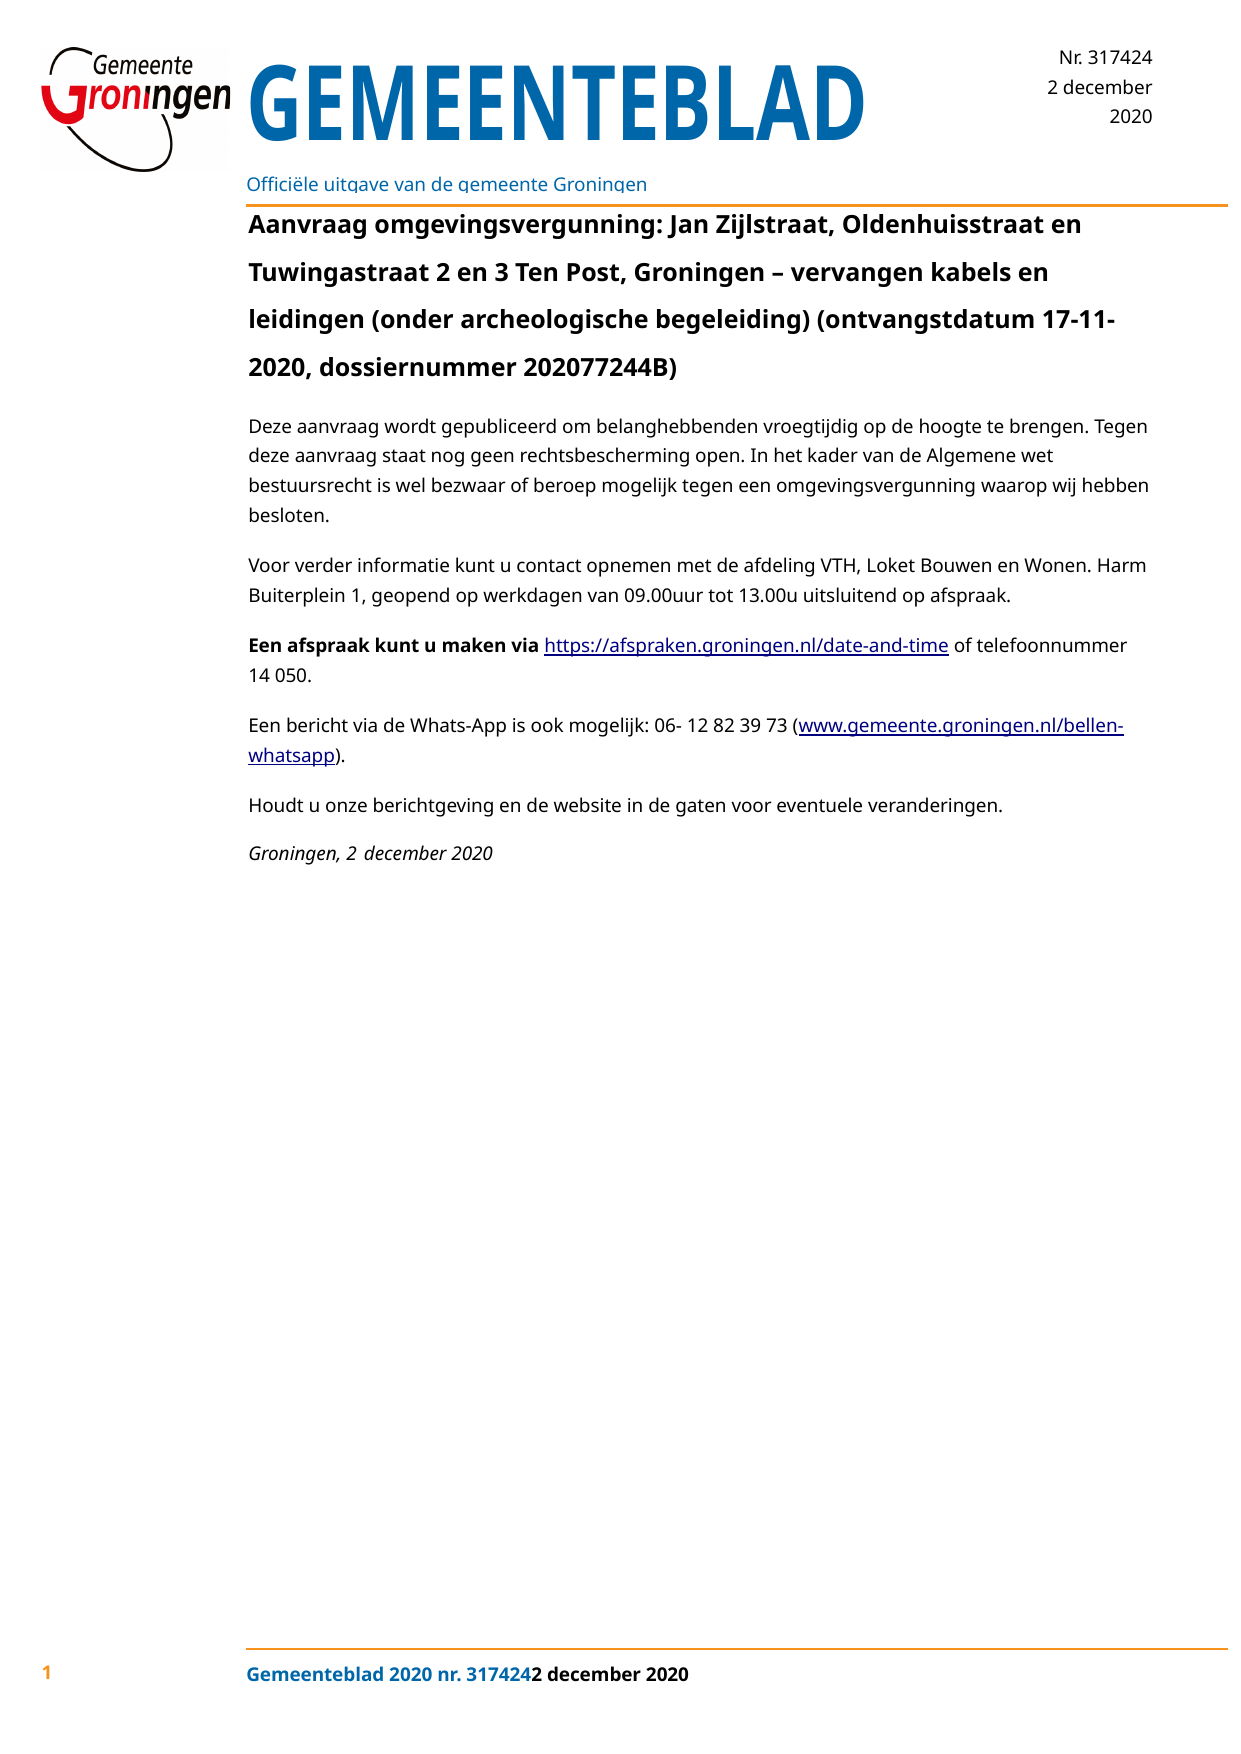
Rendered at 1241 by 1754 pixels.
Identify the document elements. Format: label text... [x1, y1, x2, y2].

text Groningen, 2 december 2020 [248, 840, 1152, 866]
text Een bericht via de Whats-App is ook mogelijk: 06- 12 82 39 73 (www.gemeente.groningen.nl/bellen-whatsapp). [248, 712, 1152, 768]
text Een afspraak kunt u maken via https://afspraken.groningen.nl/date-and-time of telefoonnummer 14 050. [248, 632, 1152, 688]
text Aanvraag omgevingsvergunning: Jan Zijlstraat, Oldenhuisstraat en Tuwingastraat 2 en 3 Ten Post, Groningen – vervangen kabels en leidingen (onder archeologische begeleiding) (ontvangstdatum 17-11-2020, dossiernummer 202077244B) [248, 207, 1152, 384]
text Deze aanvraag wordt gepubliceerd om belanghebbenden vroegtijdig op de hoogte te brengen. Tegen deze aanvraag staat nog geen rechtsbescherming open. In het kader van de Algemene wet bestuursrecht is wel bezwaar of beroep mogelijk tegen een omgevingsvergunning waarop wij hebben besloten. [248, 413, 1152, 528]
picture [41, 47, 231, 172]
text Voor verder informatie kunt u contact opnemen met de afdeling VTH, Loket Bouwen en Wonen. Harm Buiterplein 1, geopend op werkdagen van 09.00uur tot 13.00u uitsluitend op afspraak. [248, 552, 1152, 608]
text Houdt u onze berichtgeving en de website in de gaten voor eventuele veranderingen. [248, 792, 1152, 818]
